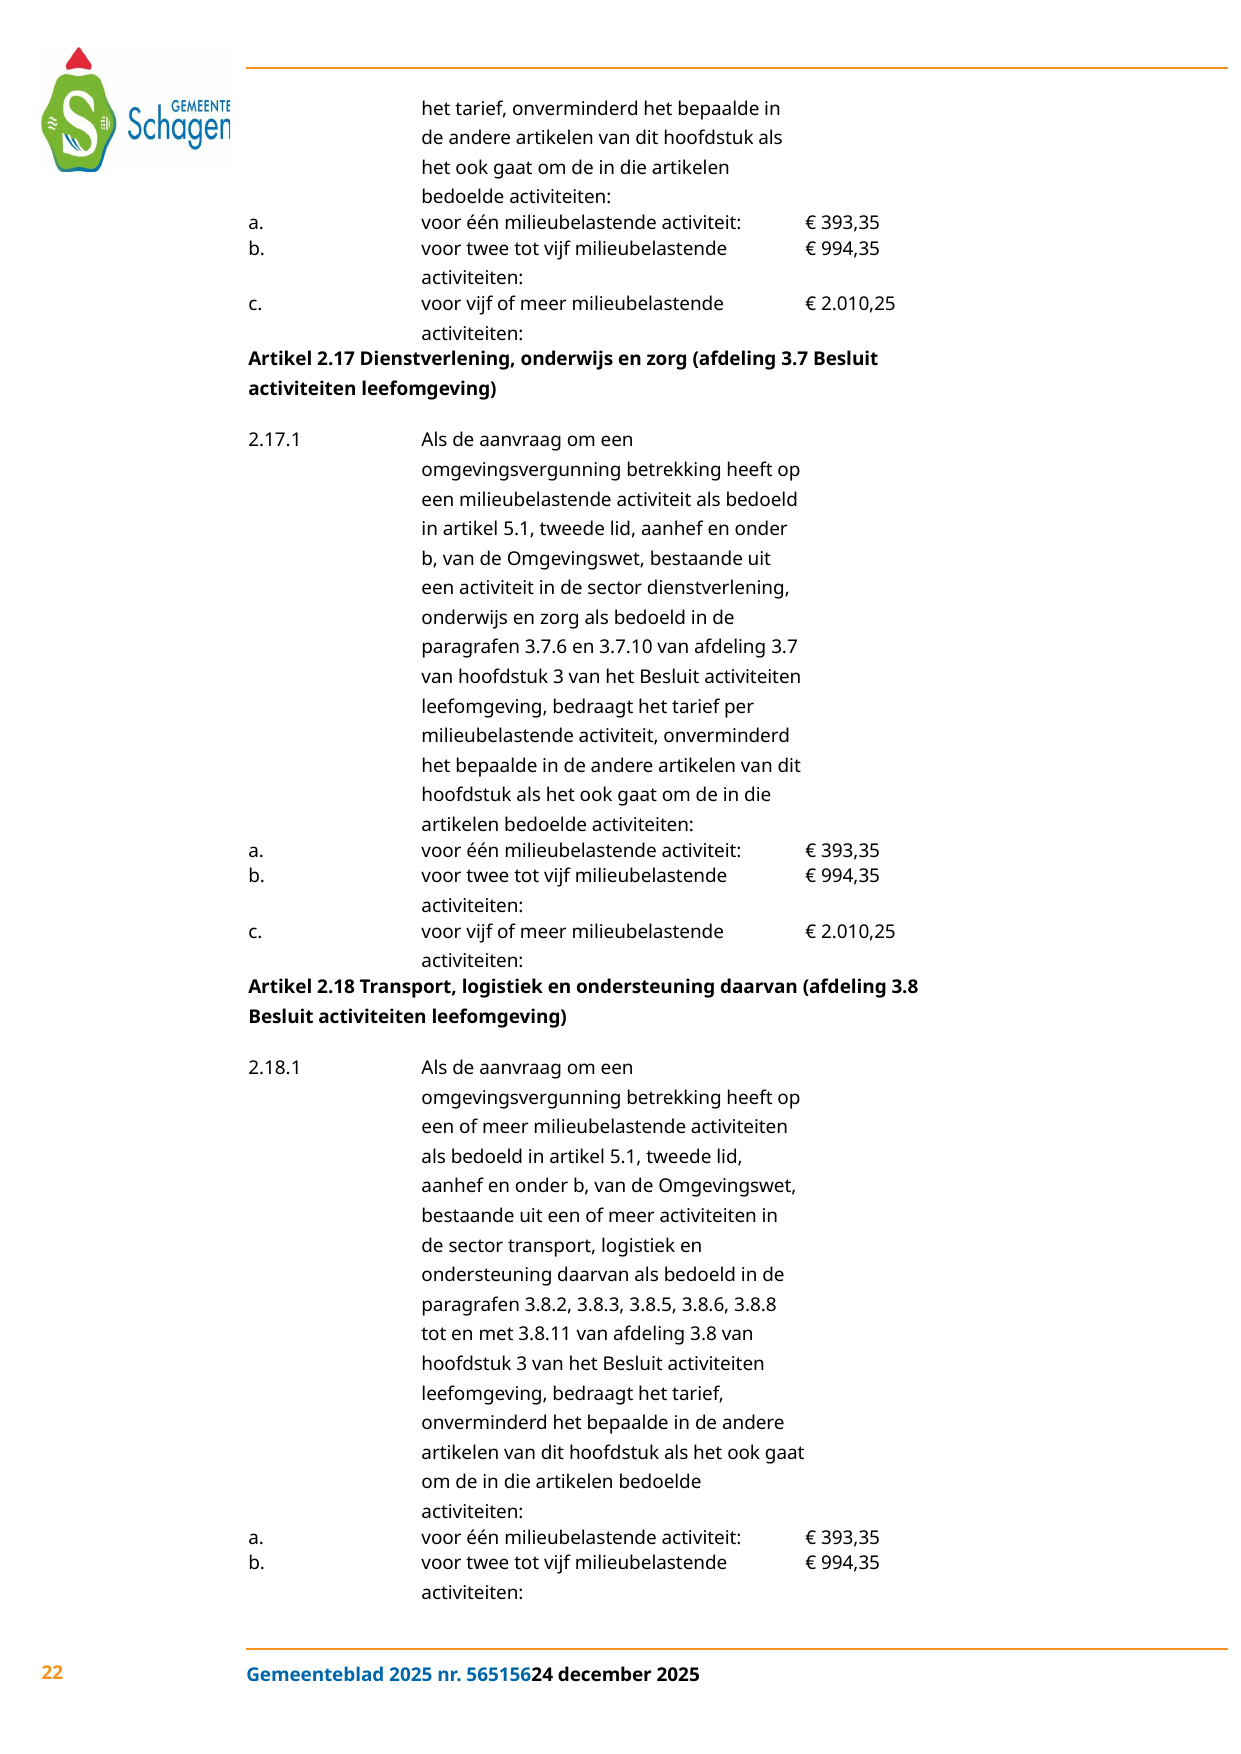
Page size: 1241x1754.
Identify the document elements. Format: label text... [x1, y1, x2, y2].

table_cell [979, 427, 1152, 837]
table_cell [979, 837, 1152, 863]
table_cell [979, 1524, 1152, 1549]
table_cell voor één milieubelastende activiteit: [421, 837, 805, 863]
table_cell € 2.010,25 [805, 290, 978, 346]
table_cell Als de aanvraag om een omgevingsvergunning betrekking heeft op een of meer milieubelastende activiteiten als bedoeld in artikel 5.1, tweede lid, aanhef en onder b, van de Omgevingswet, bestaande uit een of meer activiteiten in de sector transport, logistiek en ondersteuning daarvan als bedoeld in de paragrafen 3.8.2, 3.8.3, 3.8.5, 3.8.6, 3.8.8 tot en met 3.8.11 van afdeling 3.8 van hoofdstuk 3 van het Besluit activiteiten leefomgeving, bedraagt het tarief, onverminderd het bepaalde in de andere artikelen van dit hoofdstuk als het ook gaat om de in die artikelen bedoelde activiteiten: [421, 1054, 805, 1524]
table_cell [248, 95, 421, 209]
table_cell € 994,35 [805, 863, 978, 918]
table_cell [421, 401, 805, 427]
table_cell [805, 401, 978, 427]
table_cell € 393,35 [805, 1524, 978, 1549]
table_cell [979, 863, 1152, 918]
table_cell b. [248, 863, 421, 918]
table_cell c. [248, 918, 421, 973]
table_cell [979, 1550, 1152, 1605]
table_cell a. [248, 837, 421, 863]
table_cell € 2.010,25 [805, 918, 978, 973]
table_cell voor vijf of meer milieubelastende activiteiten: [421, 290, 805, 346]
table_cell € 994,35 [805, 235, 978, 290]
table_cell € 393,35 [805, 209, 978, 235]
table_cell [979, 1029, 1152, 1054]
table_cell [248, 401, 421, 427]
table_cell voor één milieubelastende activiteit: [421, 1524, 805, 1549]
table_cell het tarief, onverminderd het bepaalde in de andere artikelen van dit hoofdstuk als het ook gaat om de in die artikelen bedoelde activiteiten: [421, 95, 805, 209]
table_cell [979, 1054, 1152, 1524]
table_cell [979, 918, 1152, 973]
table_cell [805, 1054, 978, 1524]
table_cell Artikel 2.17 Dienstverlening, onderwijs en zorg (afdeling 3.7 Besluit activiteiten leefomgeving) [248, 346, 978, 401]
table_cell 2.17.1 [248, 427, 421, 837]
table_cell [248, 1029, 421, 1054]
table_cell [805, 1029, 978, 1054]
table_cell [805, 95, 978, 209]
table_cell [979, 209, 1152, 235]
table_cell voor twee tot vijf milieubelastende activiteiten: [421, 1550, 805, 1605]
table_cell [979, 401, 1152, 427]
table_cell Als de aanvraag om een omgevingsvergunning betrekking heeft op een milieubelastende activiteit als bedoeld in artikel 5.1, tweede lid, aanhef en onder b, van de Omgevingswet, bestaande uit een activiteit in de sector dienstverlening, onderwijs en zorg als bedoeld in de paragrafen 3.7.6 en 3.7.10 van afdeling 3.7 van hoofdstuk 3 van het Besluit activiteiten leefomgeving, bedraagt het tarief per milieubelastende activiteit, onverminderd het bepaalde in de andere artikelen van dit hoofdstuk als het ook gaat om de in die artikelen bedoelde activiteiten: [421, 427, 805, 837]
picture [41, 47, 231, 172]
table_cell voor twee tot vijf milieubelastende activiteiten: [421, 863, 805, 918]
table_cell voor één milieubelastende activiteit: [421, 209, 805, 235]
table_cell € 393,35 [805, 837, 978, 863]
table_cell b. [248, 1550, 421, 1605]
table_cell € 994,35 [805, 1550, 978, 1605]
table_cell 2.18.1 [248, 1054, 421, 1524]
table_cell a. [248, 1524, 421, 1549]
table_cell c. [248, 290, 421, 346]
table_cell b. [248, 235, 421, 290]
table_cell [979, 235, 1152, 290]
table_cell [979, 290, 1152, 346]
table_cell voor vijf of meer milieubelastende activiteiten: [421, 918, 805, 973]
table_cell [979, 95, 1152, 209]
table_cell voor twee tot vijf milieubelastende activiteiten: [421, 235, 805, 290]
table_cell a. [248, 209, 421, 235]
table_cell [421, 1029, 805, 1054]
table_cell Artikel 2.18 Transport, logistiek en ondersteuning daarvan (afdeling 3.8 Besluit activiteiten leefomgeving) [248, 973, 978, 1029]
table_cell [805, 427, 978, 837]
